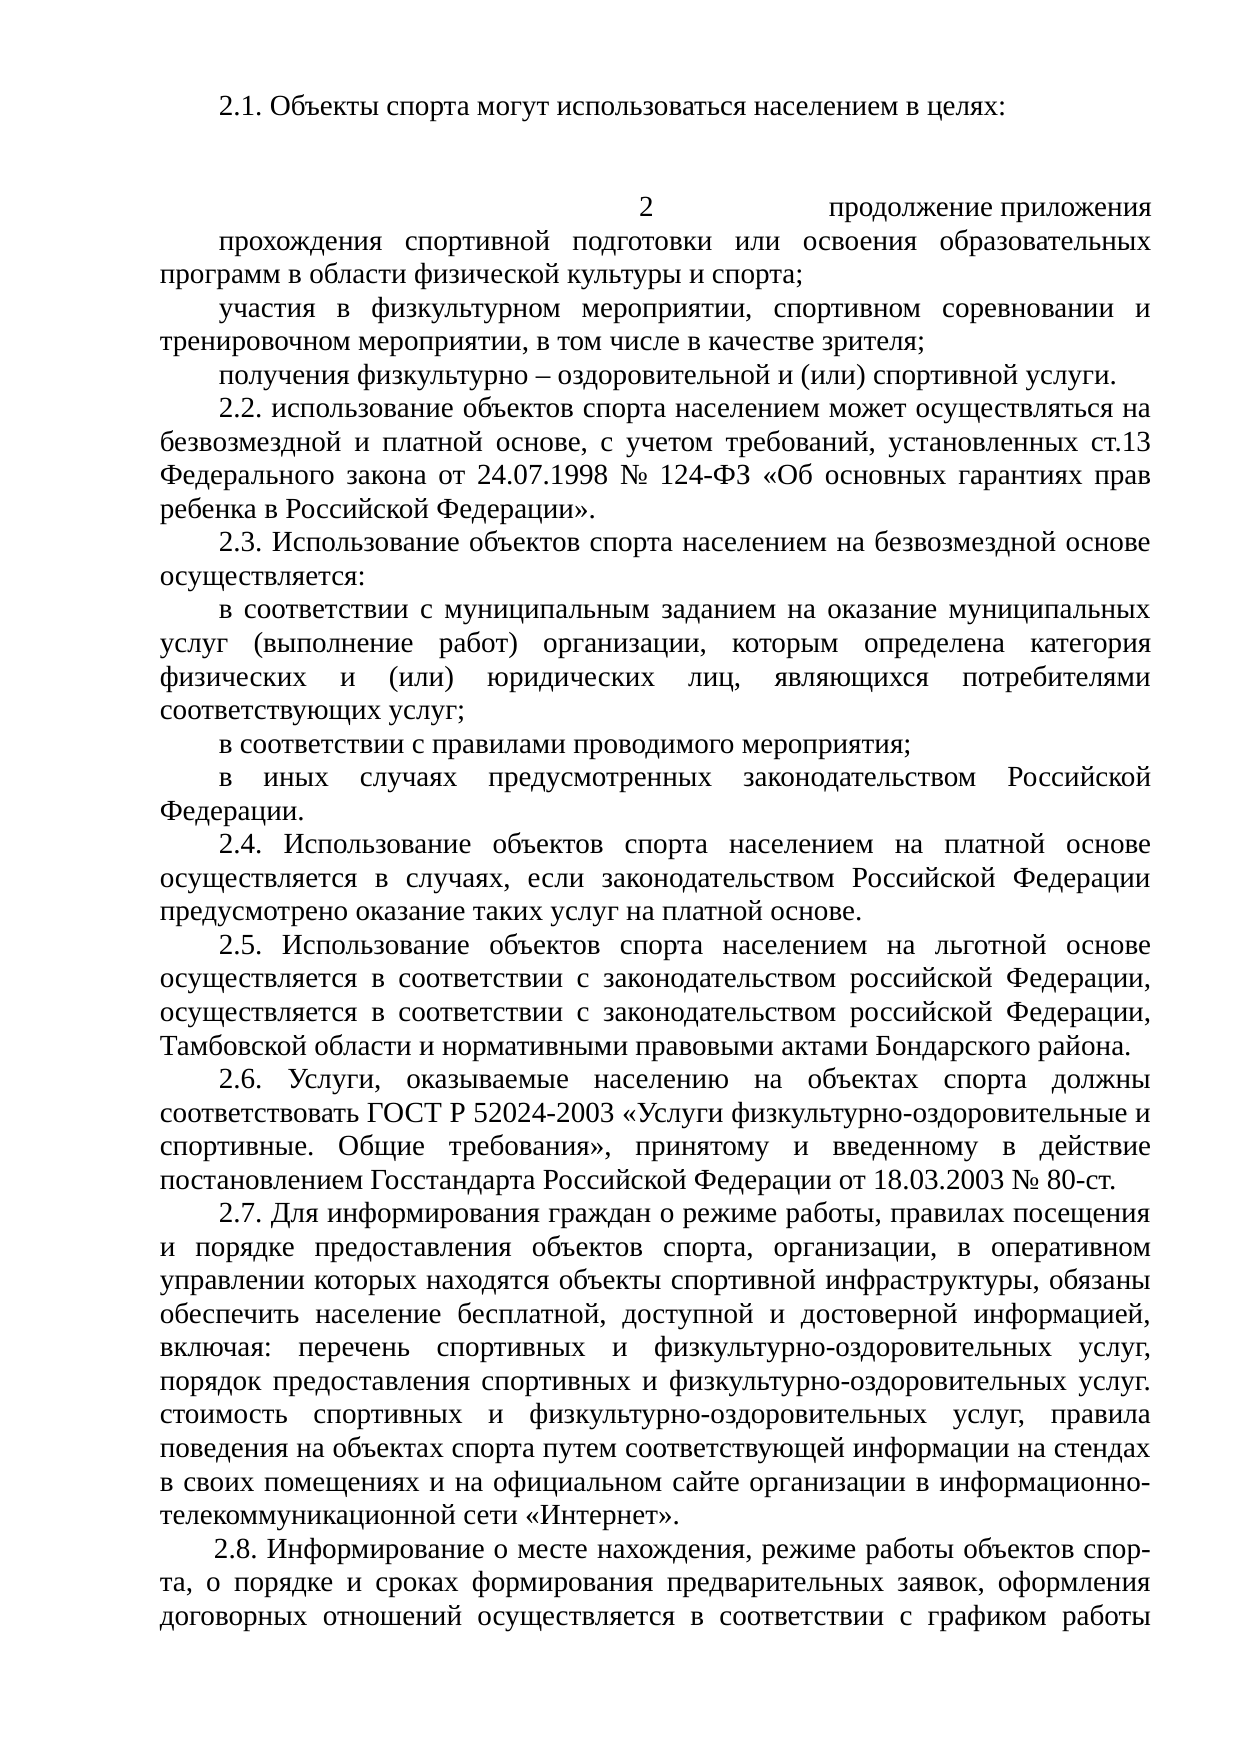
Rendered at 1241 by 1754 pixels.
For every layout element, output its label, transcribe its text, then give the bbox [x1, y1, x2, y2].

text 2.3. Использование объектов спорта населением на безвозмездной основе осуществляется: [159, 524, 1152, 592]
text 2.4. Использование объектов спорта населением на платной основе осуществляется в случаях, если законодательством Российской Федерации предусмотрено оказание таких услуг на платной основе. [159, 826, 1152, 927]
text 2.5. Использование объектов спорта населением на льготной основе осуществляется в соответствии с законодательством российской Федерации, осуществляется в соответствии с законодательством российской Федерации, Тамбовской области и нормативными правовыми актами Бондарского района. [159, 927, 1152, 1061]
text 2.6. Услуги, оказываемые населению на объектах спорта должны соответствовать ГОСТ Р 52024-2003 «Услуги физкультурно-оздоровительные и спортивные. Общие требования», принятому и введенному в действие постановлением Госстандарта Российской Федерации от 18.03.2003 № 80-ст. [159, 1061, 1152, 1195]
text прохождения спортивной подготовки или освоения образовательных программ в области физической культуры и спорта; [159, 223, 1152, 290]
text 2 продолжение приложения [159, 189, 1152, 223]
text 2.2. использование объектов спорта населением может осуществляться на безвозмездной и платной основе, с учетом требований, установленных ст.13 Федерального закона от 24.07.1998 № 124-ФЗ «Об основных гарантиях прав ребенка в Российской Федерации». [159, 390, 1152, 524]
text получения физкультурно – оздоровительной и (или) спортивной услуги. [159, 357, 1152, 390]
text в соответствии с правилами проводимого мероприятия; [159, 726, 1152, 759]
text 2.8. Информирование о месте нахождения, режиме работы объектов спор-та, о порядке и сроках формирования предварительных заявок, оформления договорных отношений осуществляется в соответствии с графиком работы [159, 1531, 1152, 1631]
text в иных случаях предусмотренных законодательством Российской Федерации. [159, 759, 1152, 826]
text участия в физкультурном мероприятии, спортивном соревновании и тренировочном мероприятии, в том числе в качестве зрителя; [159, 290, 1152, 357]
text 2.7. Для информирования граждан о режиме работы, правилах посещения и порядке предоставления объектов спорта, организации, в оперативном управлении которых находятся объекты спортивной инфраструктуры, обязаны обеспечить население бесплатной, доступной и достоверной информацией, включая: перечень спортивных и физкультурно-оздоровительных услуг, порядок предоставления спортивных и физкультурно-оздоровительных услуг. стоимость спортивных и физкультурно-оздоровительных услуг, правила поведения на объектах спорта путем соответствующей информации на стендах в своих помещениях и на официальном сайте организации в информационно-телекоммуникационной сети «Интернет». [159, 1195, 1152, 1531]
text 2.1. Объекты спорта могут использоваться населением в целях: [159, 88, 1152, 122]
text в соответствии с муниципальным заданием на оказание муниципальных услуг (выполнение работ) организации, которым определена категория физических и (или) юридических лиц, являющихся потребителями соответствующих услуг; [159, 592, 1152, 726]
